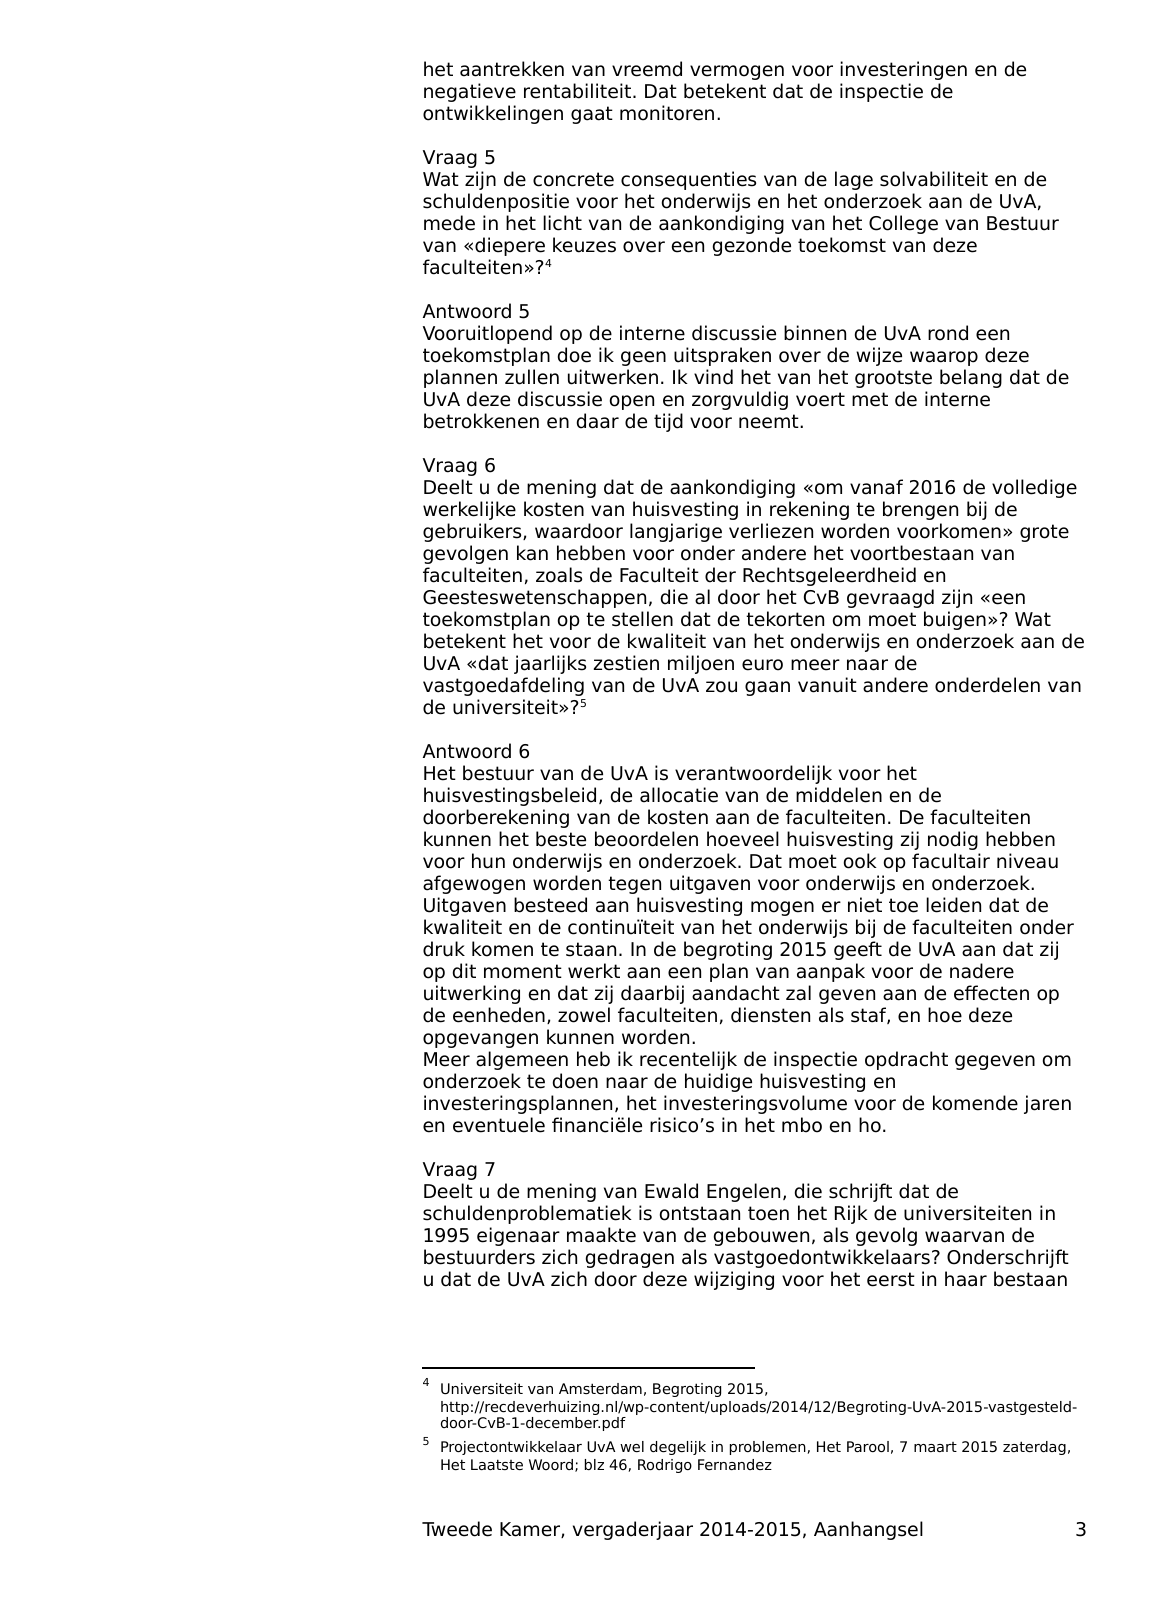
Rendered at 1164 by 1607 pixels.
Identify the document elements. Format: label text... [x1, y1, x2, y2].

text Deelt u de mening dat de aankondiging «om vanaf 2016 de volledige werkelijke kosten van huisvesting in rekening te brengen bij de gebruikers, waardoor langjarige verliezen worden voorkomen» grote gevolgen kan hebben voor onder andere het voortbestaan van faculteiten, zoals de Faculteit der Rechtsgeleerdheid en Geesteswetenschappen, die al door het CvB gevraagd zijn «een toekomstplan op te stellen dat de tekorten om moet buigen»? Wat betekent het voor de kwaliteit van het onderwijs en onderzoek aan de UvA «dat jaarlijks zestien miljoen euro meer naar de vastgoedafdeling van de UvA zou gaan vanuit andere onderdelen van de universiteit»? [422, 477, 1087, 719]
text Vraag 5 [422, 147, 1087, 169]
text Deelt u de mening van Ewald Engelen, die schrijft dat de schuldenproblematiek is ontstaan toen het Rijk de universiteiten in 1995 eigenaar maakte van de gebouwen, als gevolg waarvan de bestuurders zich gedragen als vastgoedontwikkelaars? Onderschrijft u dat de UvA zich door deze wijziging voor het eerst in haar bestaan [422, 1181, 1087, 1291]
text Wat zijn de concrete consequenties van de lage solvabiliteit en de schuldenpositie voor het onderwijs en het onderzoek aan de UvA, mede in het licht van de aankondiging van het College van Bestuur van «diepere keuzes over een gezonde toekomst van deze faculteiten»? [422, 169, 1087, 279]
text Vraag 7 [422, 1159, 1087, 1181]
text Antwoord 6 [422, 741, 1087, 763]
text het aantrekken van vreemd vermogen voor investeringen en de negatieve rentabiliteit. Dat betekent dat de inspectie de ontwikkelingen gaat monitoren. [422, 59, 1087, 125]
text Projectontwikkelaar UvA wel degelijk in problemen, Het Parool, 7 maart 2015 zaterdag, Het Laatste Woord; blz 46, Rodrigo Fernandez [422, 1435, 1087, 1474]
text Vraag 6 [422, 455, 1087, 477]
text Het bestuur van de UvA is verantwoordelijk voor het huisvestingsbeleid, de allocatie van de middelen en de doorberekening van de kosten aan de faculteiten. De faculteiten kunnen het beste beoordelen hoeveel huisvesting zij nodig hebben voor hun onderwijs en onderzoek. Dat moet ook op facultair niveau afgewogen worden tegen uitgaven voor onderwijs en onderzoek. Uitgaven besteed aan huisvesting mogen er niet toe leiden dat de kwaliteit en de continuïteit van het onderwijs bij de faculteiten onder druk komen te staan. In de begroting 2015 geeft de UvA aan dat zij op dit moment werkt aan een plan van aanpak voor de nadere uitwerking en dat zij daarbij aandacht zal geven aan de effecten op de eenheden, zowel faculteiten, diensten als staf, en hoe deze opgevangen kunnen worden. [422, 763, 1087, 1049]
text Antwoord 5 [422, 301, 1087, 323]
text Meer algemeen heb ik recentelijk de inspectie opdracht gegeven om onderzoek te doen naar de huidige huisvesting en investeringsplannen, het investeringsvolume voor de komende jaren en eventuele financiële risico’s in het mbo en ho. [422, 1049, 1087, 1137]
text Universiteit van Amsterdam, Begroting 2015, http://recdeverhuizing.nl/wp-content/uploads/2014/12/Begroting-UvA-2015-vastgesteld-door-CvB-1-december.pdf [422, 1377, 1087, 1432]
text Vooruitlopend op de interne discussie binnen de UvA rond een toekomstplan doe ik geen uitspraken over de wijze waarop deze plannen zullen uitwerken. Ik vind het van het grootste belang dat de UvA deze discussie open en zorgvuldig voert met de interne betrokkenen en daar de tijd voor neemt. [422, 323, 1087, 433]
